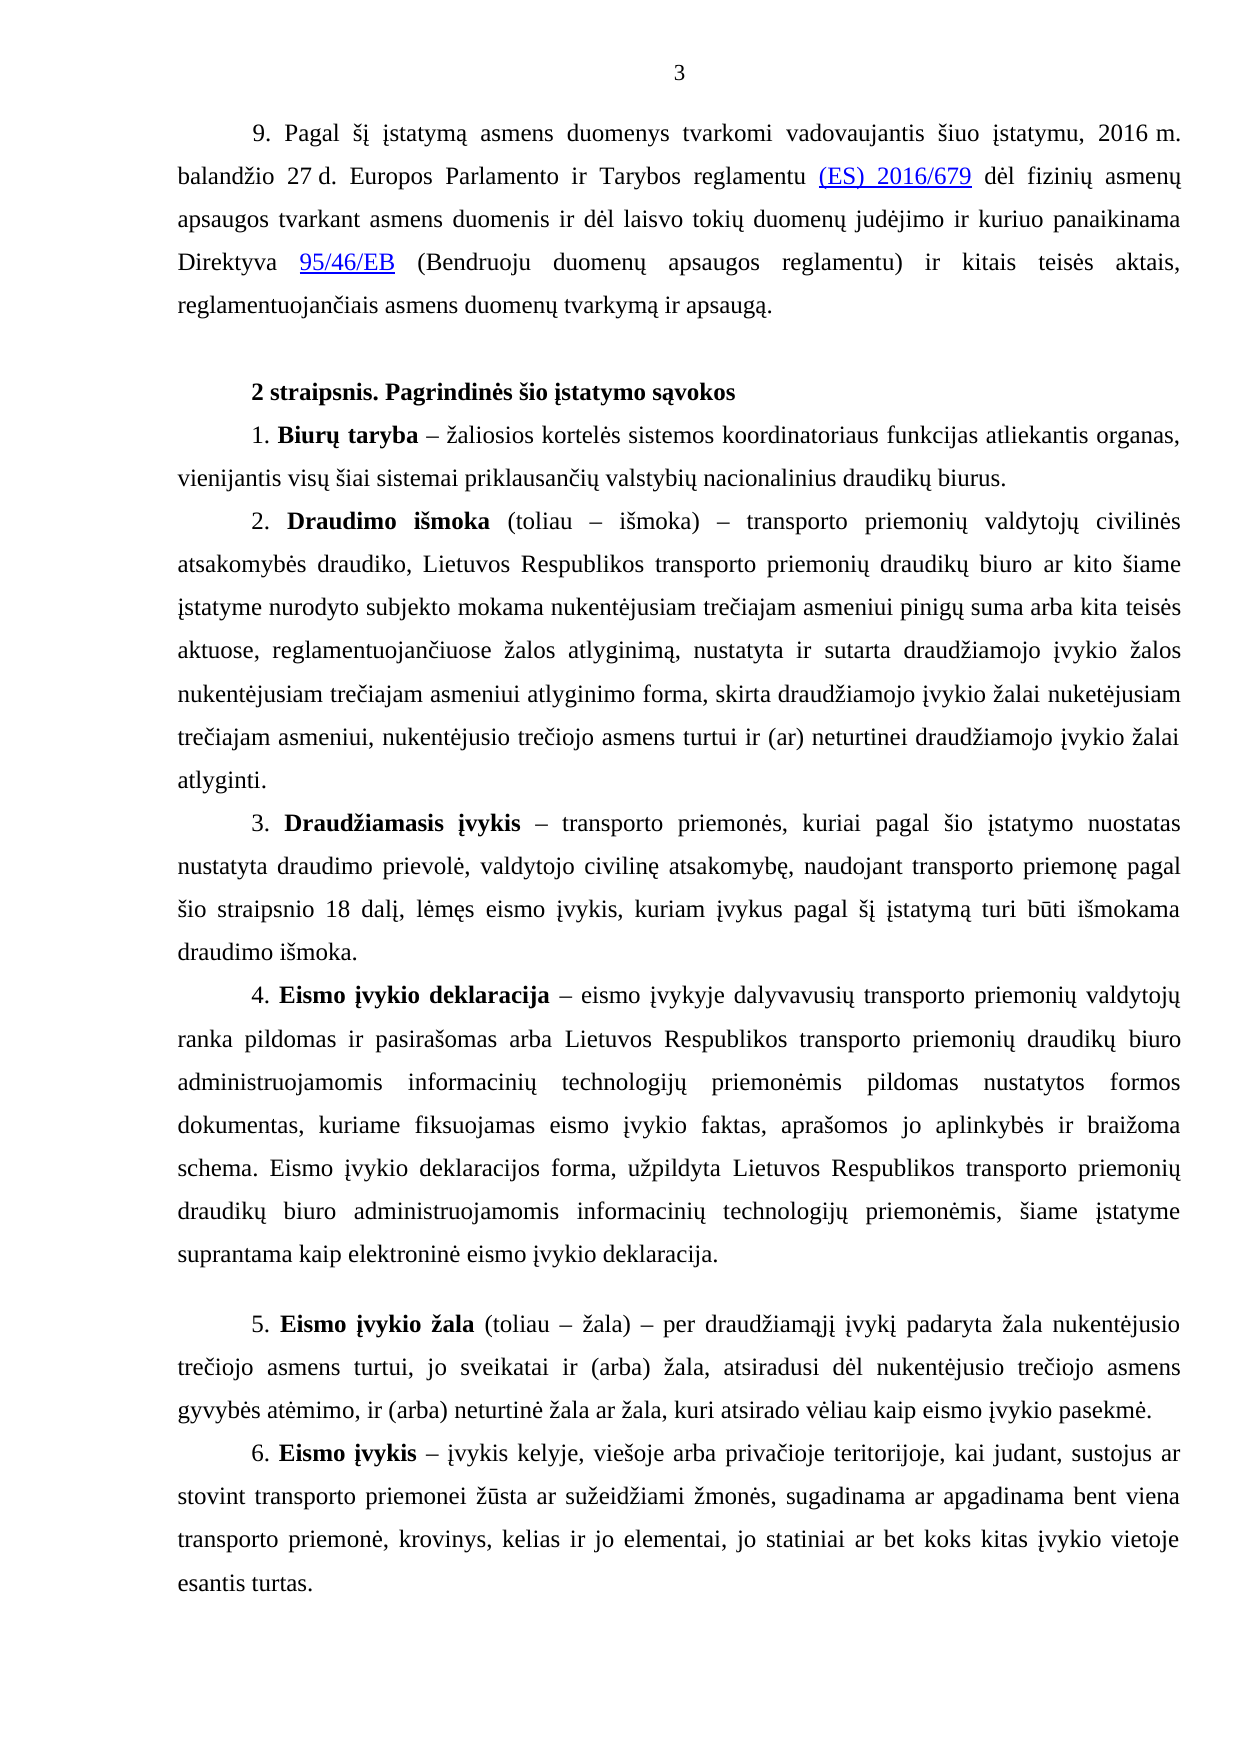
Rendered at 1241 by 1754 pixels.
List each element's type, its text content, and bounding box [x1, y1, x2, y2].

text 2. Draudimo išmoka (toliau – išmoka) – transporto priemonių valdytojų civilinės atsakomybės draudiko, Lietuvos Respublikos transporto priemonių draudikų biuro ar kito šiame įstatyme nurodyto subjekto mokama nukentėjusiam trečiajam asmeniui pinigų suma arba kita teisės aktuose, reglamentuojančiuose žalos atlyginimą, nustatyta ir sutarta draudžiamojo įvykio žalos nukentėjusiam trečiajam asmeniui atlyginimo forma, skirta draudžiamojo įvykio žalai nuketėjusiam trečiajam asmeniui, nukentėjusio trečiojo asmens turtui ir (ar) neturtinei draudžiamojo įvykio žalai atlyginti. [177, 506, 1181, 794]
text 9. Pagal šį įstatymą asmens duomenys tvarkomi vadovaujantis šiuo įstatymu, 2016 m. balandžio 27 d. Europos Parlamento ir Tarybos reglamentu (ES) 2016/679 dėl fizinių asmenų apsaugos tvarkant asmens duomenis ir dėl laisvo tokių duomenų judėjimo ir kuriuo panaikinama Direktyva 95/46/EB (Bendruoju duomenų apsaugos reglamentu) ir kitais teisės aktais, reglamentuojančiais asmens duomenų tvarkymą ir apsaugą. [177, 118, 1181, 319]
text 3. Draudžiamasis įvykis – transporto priemonės, kuriai pagal šio įstatymo nuostatas nustatyta draudimo prievolė, valdytojo civilinę atsakomybę, naudojant transporto priemonę pagal šio straipsnio 18 dalį, lėmęs eismo įvykis, kuriam įvykus pagal šį įstatymą turi būti išmokama draudimo išmoka. [177, 808, 1181, 966]
text 2 straipsnis. Pagrindinės šio įstatymo sąvokos [177, 377, 1181, 406]
text 1. Biurų taryba – žaliosios kortelės sistemos koordinatoriaus funkcijas atliekantis organas, vienijantis visų šiai sistemai priklausančių valstybių nacionalinius draudikų biurus. [177, 420, 1181, 492]
text 5. Eismo įvykio žala (toliau – žala) – per draudžiamąjį įvykį padaryta žala nukentėjusio trečiojo asmens turtui, jo sveikatai ir (arba) žala, atsiradusi dėl nukentėjusio trečiojo asmens gyvybės atėmimo, ir (arba) neturtinė žala ar žala, kuri atsirado vėliau kaip eismo įvykio pasekmė. [177, 1309, 1181, 1424]
text 4. Eismo įvykio deklaracija – eismo įvykyje dalyvavusių transporto priemonių valdytojų ranka pildomas ir pasirašomas arba Lietuvos Respublikos transporto priemonių draudikų biuro administruojamomis informacinių technologijų priemonėmis pildomas nustatytos formos dokumentas, kuriame fiksuojamas eismo įvykio faktas, aprašomos jo aplinkybės ir braižoma schema. Eismo įvykio deklaracijos forma, užpildyta Lietuvos Respublikos transporto priemonių draudikų biuro administruojamomis informacinių technologijų priemonėmis, šiame įstatyme suprantama kaip elektroninė eismo įvykio deklaracija. [177, 981, 1181, 1268]
text 6. Eismo įvykis – įvykis kelyje, viešoje arba privačioje teritorijoje, kai judant, sustojus ar stovint transporto priemonei žūsta ar sužeidžiami žmonės, sugadinama ar apgadinama bent viena transporto priemonė, krovinys, kelias ir jo elementai, jo statiniai ar bet koks kitas įvykio vietoje esantis turtas. [177, 1438, 1181, 1596]
